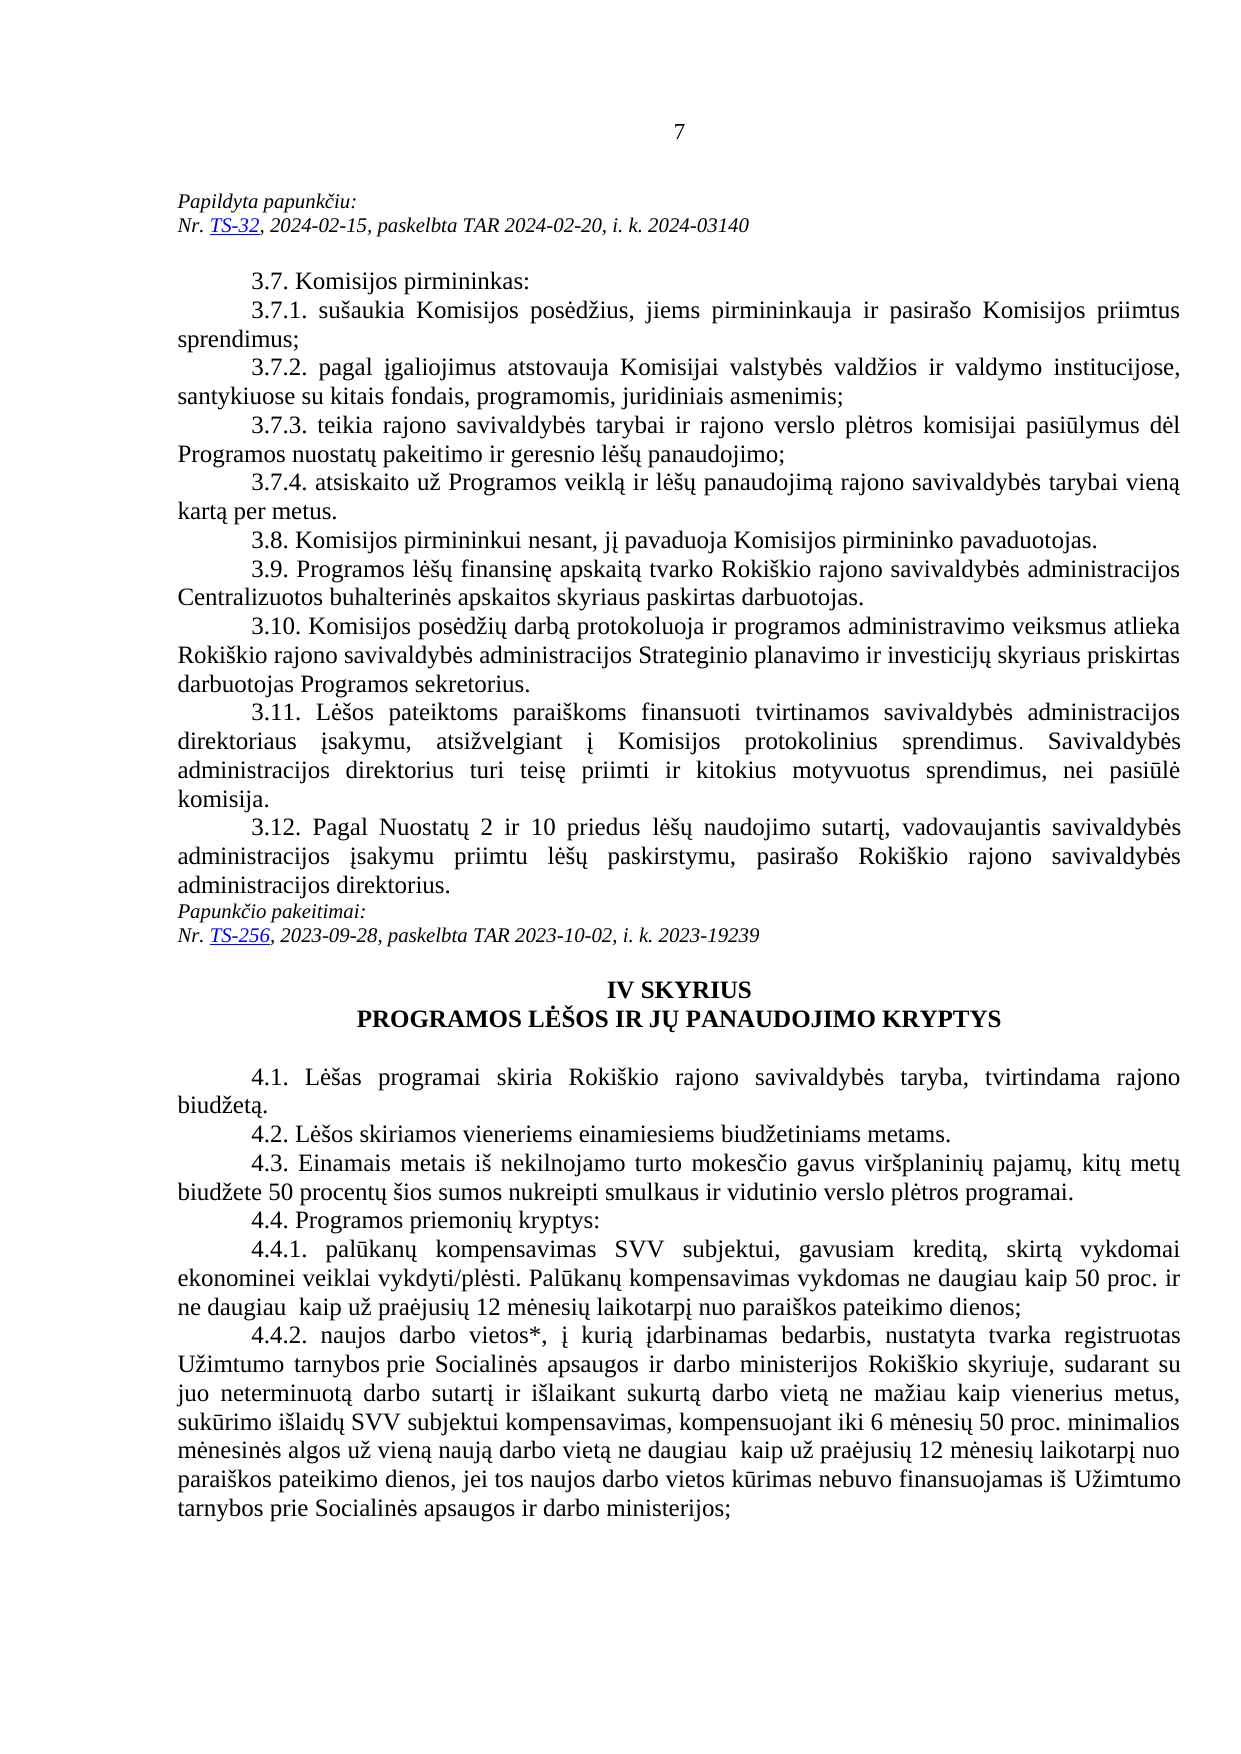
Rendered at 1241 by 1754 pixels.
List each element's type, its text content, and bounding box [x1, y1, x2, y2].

text 3.7.3. teikia rajono savivaldybės tarybai ir rajono verslo plėtros komisijai pasiūlymus dėl Programos nuostatų pakeitimo ir geresnio lėšų panaudojimo; [177, 410, 1181, 467]
text 4.3. Einamais metais iš nekilnojamo turto mokesčio gavus viršplaninių pajamų, kitų metų biudžete 50 procentų šios sumos nukreipti smulkaus ir vidutinio verslo plėtros programai. [177, 1148, 1181, 1206]
text 3.8. Komisijos pirmininkui nesant, jį pavaduoja Komisijos pirmininko pavaduotojas. [177, 525, 1181, 554]
text 4.4.2. naujos darbo vietos*, į kurią įdarbinamas bedarbis, nustatyta tvarka registruotas Užimtumo tarnybos prie Socialinės apsaugos ir darbo ministerijos Rokiškio skyriuje, sudarant su juo neterminuotą darbo sutartį ir išlaikant sukurtą darbo vietą ne mažiau kaip vienerius metus, sukūrimo išlaidų SVV subjektui kompensavimas, kompensuojant iki 6 mėnesių 50 proc. minimalios mėnesinės algos už vieną naują darbo vietą ne daugiau kaip už praėjusių 12 mėnesių laikotarpį nuo paraiškos pateikimo dienos, jei tos naujos darbo vietos kūrimas nebuvo finansuojamas iš Užimtumo tarnybos prie Socialinės apsaugos ir darbo ministerijos; [177, 1321, 1181, 1522]
text 3.9. Programos lėšų finansinę apskaitą tvarko Rokiškio rajono savivaldybės administracijos Centralizuotos buhalterinės apskaitos skyriaus paskirtas darbuotojas. [177, 554, 1181, 611]
text 4.1. Lėšas programai skiria Rokiškio rajono savivaldybės taryba, tvirtindama rajono biudžetą. [177, 1062, 1181, 1119]
text Nr. TS-32, 2024-02-15, paskelbta TAR 2024-02-20, i. k. 2024-03140 [177, 213, 1181, 237]
text Papunkčio pakeitimai: [177, 899, 1181, 923]
text 3.7.1. sušaukia Komisijos posėdžius, jiems pirmininkauja ir pasirašo Komisijos priimtus sprendimus; [177, 295, 1181, 352]
text 4.2. Lėšos skiriamos vieneriems einamiesiems biudžetiniams metams. [177, 1119, 1181, 1148]
text IV SKYRIUS [177, 976, 1181, 1004]
text PROGRAMOS LĖŠOS IR JŲ PANAUDOJIMO KRYPTYS [177, 1004, 1181, 1033]
text 3.7.2. pagal įgaliojimus atstovauja Komisijai valstybės valdžios ir valdymo institucijose, santykiuose su kitais fondais, programomis, juridiniais asmenimis; [177, 352, 1181, 410]
text 4.4.1. palūkanų kompensavimas SVV subjektui, gavusiam kreditą, skirtą vykdomai ekonominei veiklai vykdyti/plėsti. Palūkanų kompensavimas vykdomas ne daugiau kaip 50 proc. ir ne daugiau kaip už praėjusių 12 mėnesių laikotarpį nuo paraiškos pateikimo dienos; [177, 1234, 1181, 1321]
text Papildyta papunkčiu: [177, 189, 1181, 213]
text Nr. TS-256, 2023-09-28, paskelbta TAR 2023-10-02, i. k. 2023-19239 [177, 923, 1181, 947]
text 3.12. Pagal Nuostatų 2 ir 10 priedus lėšų naudojimo sutartį, vadovaujantis savivaldybės administracijos įsakymu priimtu lėšų paskirstymu, pasirašo Rokiškio rajono savivaldybės administracijos direktorius. [177, 812, 1181, 899]
text 3.7. Komisijos pirmininkas: [177, 266, 1181, 295]
text 3.10. Komisijos posėdžių darbą protokoluoja ir programos administravimo veiksmus atlieka Rokiškio rajono savivaldybės administracijos Strateginio planavimo ir investicijų skyriaus priskirtas darbuotojas Programos sekretorius. [177, 611, 1181, 697]
text 3.11. Lėšos pateiktoms paraiškoms finansuoti tvirtinamos savivaldybės administracijos direktoriaus įsakymu, atsižvelgiant į Komisijos protokolinius sprendimus. Savivaldybės administracijos direktorius turi teisę priimti ir kitokius motyvuotus sprendimus, nei pasiūlė komisija. [177, 697, 1181, 812]
text 4.4. Programos priemonių kryptys: [177, 1206, 1181, 1234]
text 3.7.4. atsiskaito už Programos veiklą ir lėšų panaudojimą rajono savivaldybės tarybai vieną kartą per metus. [177, 467, 1181, 525]
